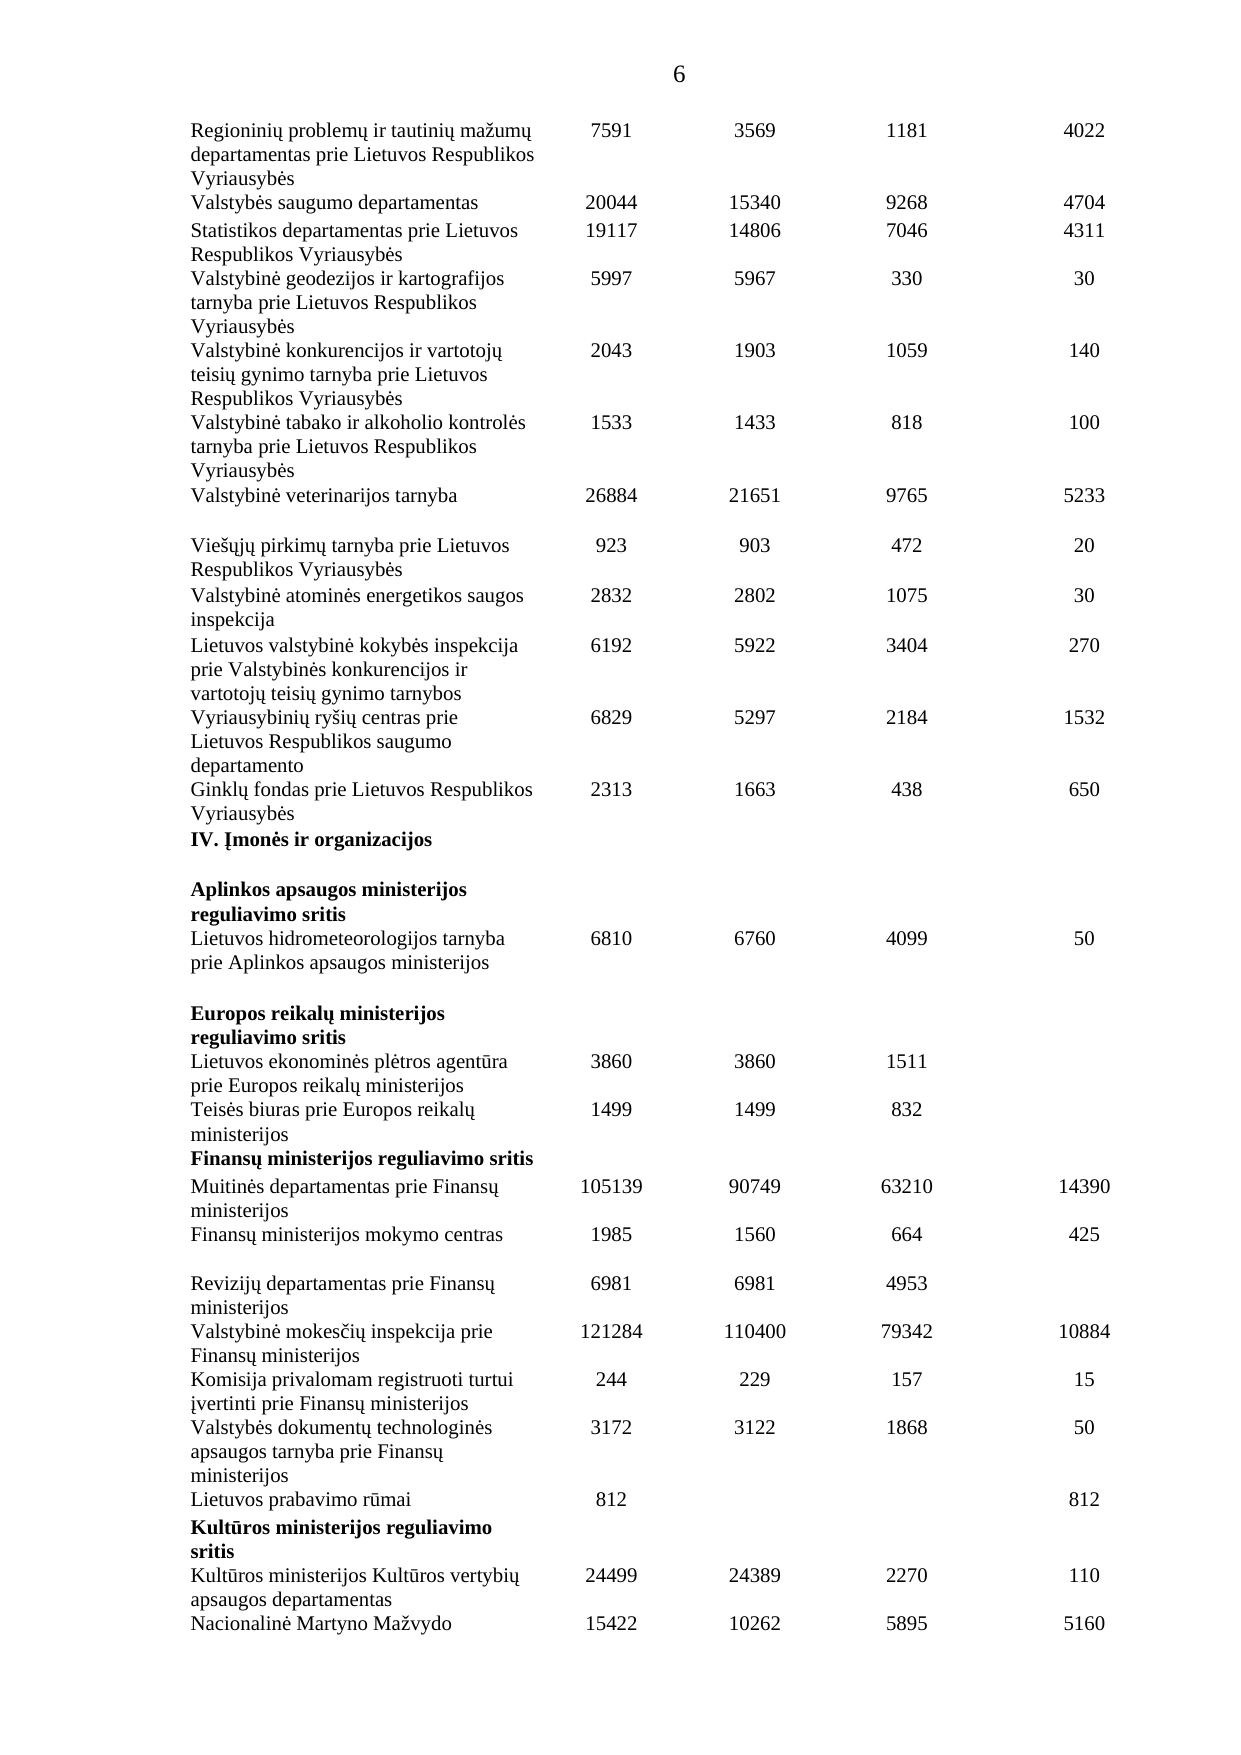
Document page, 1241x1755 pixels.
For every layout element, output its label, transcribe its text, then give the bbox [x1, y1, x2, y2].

table_cell 1433 [683, 410, 826, 482]
table_cell [683, 878, 826, 926]
table_cell [183, 974, 187, 1001]
table_cell 1511 [826, 1049, 987, 1097]
table_cell 3860 [683, 1049, 826, 1097]
table_cell Kultūros ministerijos reguliavimo sritis [187, 1515, 539, 1563]
table_cell [987, 1001, 1181, 1049]
table_cell 923 [539, 533, 683, 583]
table_cell [183, 410, 187, 482]
table_cell 903 [683, 533, 826, 583]
table_cell 1075 [826, 583, 987, 633]
table_cell [183, 1049, 187, 1097]
table_cell 244 [539, 1367, 683, 1415]
table_cell 50 [987, 926, 1181, 974]
table_cell 4099 [826, 926, 987, 974]
table_cell [826, 1515, 987, 1563]
table_cell [183, 190, 187, 218]
table_cell 110400 [683, 1319, 826, 1367]
table_cell [183, 1319, 187, 1367]
table_cell Lietuvos ekonominės plėtros agentūra prie Europos reikalų ministerijos [187, 1049, 539, 1097]
table_cell 3860 [539, 1049, 683, 1097]
table_cell Revizijų departamentas prie Finansų ministerijos [187, 1271, 539, 1319]
table_cell 5233 [987, 483, 1181, 533]
table_cell 2802 [683, 583, 826, 633]
table_cell [183, 1563, 187, 1611]
table_cell Finansų ministerijos reguliavimo sritis [187, 1146, 539, 1174]
table_cell [683, 827, 826, 877]
table_cell Muitinės departamentas prie Finansų ministerijos [187, 1174, 539, 1222]
table_cell 26884 [539, 483, 683, 533]
table_cell [826, 974, 987, 1001]
table_cell 3404 [826, 633, 987, 705]
table_cell 5967 [683, 266, 826, 338]
table_cell [183, 1146, 187, 1174]
table_cell 1499 [539, 1098, 683, 1146]
table_cell 7591 [539, 118, 683, 190]
table_cell Komisija privalomam registruoti turtui įvertinti prie Finansų ministerijos [187, 1367, 539, 1415]
table_cell Europos reikalų ministerijos reguliavimo sritis [187, 1001, 539, 1049]
table_cell 6760 [683, 926, 826, 974]
table_cell 5997 [539, 266, 683, 338]
table_cell 330 [826, 266, 987, 338]
table_cell Statistikos departamentas prie Lietuvos Respublikos Vyriausybės [187, 218, 539, 266]
table_cell [183, 1098, 187, 1146]
table_cell [183, 1001, 187, 1049]
table_cell 812 [539, 1487, 683, 1514]
table_cell [826, 1487, 987, 1514]
table_cell 6981 [539, 1271, 683, 1319]
table_cell Valstybinė atominės energetikos saugos inspekcija [187, 583, 539, 633]
table_cell [183, 926, 187, 974]
table_cell 270 [987, 633, 1181, 705]
table_cell [987, 974, 1181, 1001]
table_cell Finansų ministerijos mokymo centras [187, 1223, 539, 1271]
table_cell 9268 [826, 190, 987, 218]
table_cell 425 [987, 1223, 1181, 1271]
table_cell 140 [987, 338, 1181, 410]
table_cell 7046 [826, 218, 987, 266]
table_cell 50 [987, 1415, 1181, 1487]
table_cell 1181 [826, 118, 987, 190]
table_cell 1663 [683, 777, 826, 827]
table_cell 24499 [539, 1563, 683, 1611]
table_cell [683, 1515, 826, 1563]
table_cell 20 [987, 533, 1181, 583]
table_cell 15422 [539, 1611, 683, 1636]
table_cell 4022 [987, 118, 1181, 190]
table_cell [183, 1515, 187, 1563]
table_cell Aplinkos apsaugos ministerijos reguliavimo sritis [187, 878, 539, 926]
table_cell [183, 1611, 187, 1636]
table_cell 110 [987, 1563, 1181, 1611]
table_cell Lietuvos valstybinė kokybės inspekcija prie Valstybinės konkurencijos ir vartotojų teisių gynimo tarnybos [187, 633, 539, 705]
table_cell 10262 [683, 1611, 826, 1636]
table_cell [183, 705, 187, 777]
table_cell 3172 [539, 1415, 683, 1487]
table_cell 63210 [826, 1174, 987, 1222]
table_cell 5297 [683, 705, 826, 777]
table_cell 5895 [826, 1611, 987, 1636]
table_cell [539, 1001, 683, 1049]
table_cell 105139 [539, 1174, 683, 1222]
table_cell Valstybės saugumo departamentas [187, 190, 539, 218]
table_cell [987, 878, 1181, 926]
table_cell Regioninių problemų ir tautinių mažumų departamentas prie Lietuvos Respublikos Vyriausybės [187, 118, 539, 190]
table_cell 5922 [683, 633, 826, 705]
table_cell 9765 [826, 483, 987, 533]
table_cell [826, 878, 987, 926]
table_cell 2832 [539, 583, 683, 633]
table_cell [183, 266, 187, 338]
table_cell [539, 878, 683, 926]
table_cell 472 [826, 533, 987, 583]
table_cell [683, 974, 826, 1001]
table_cell 30 [987, 583, 1181, 633]
table_cell [183, 338, 187, 410]
table_cell [683, 1146, 826, 1174]
table_cell [183, 1223, 187, 1271]
table_cell 650 [987, 777, 1181, 827]
table_cell 818 [826, 410, 987, 482]
table_cell [683, 1001, 826, 1049]
table_cell [183, 1487, 187, 1514]
table_cell Lietuvos hidrometeorologijos tarnyba prie Aplinkos apsaugos ministerijos [187, 926, 539, 974]
table_cell 100 [987, 410, 1181, 482]
table_cell [987, 1515, 1181, 1563]
table_cell [987, 1098, 1181, 1146]
table_cell 1903 [683, 338, 826, 410]
table_cell Lietuvos prabavimo rūmai [187, 1487, 539, 1514]
table_cell Valstybinė mokesčių inspekcija prie Finansų ministerijos [187, 1319, 539, 1367]
table_cell 1560 [683, 1223, 826, 1271]
table_cell 812 [987, 1487, 1181, 1514]
table_cell [183, 1271, 187, 1319]
table_cell Valstybinė tabako ir alkoholio kontrolės tarnyba prie Lietuvos Respublikos Vyriausybės [187, 410, 539, 482]
table_cell [539, 1515, 683, 1563]
table_cell 2313 [539, 777, 683, 827]
table_cell Valstybinė veterinarijos tarnyba [187, 483, 539, 533]
table_cell 4704 [987, 190, 1181, 218]
table_cell 438 [826, 777, 987, 827]
table_cell [183, 1415, 187, 1487]
table_cell [183, 1174, 187, 1222]
table_cell Vyriausybinių ryšių centras prie Lietuvos Respublikos saugumo departamento [187, 705, 539, 777]
table_cell Valstybinė geodezijos ir kartografijos tarnyba prie Lietuvos Respublikos Vyriausybės [187, 266, 539, 338]
table_cell 664 [826, 1223, 987, 1271]
table_cell [183, 1367, 187, 1415]
table_cell 21651 [683, 483, 826, 533]
table_cell [987, 1146, 1181, 1174]
table_cell [683, 1487, 826, 1514]
table_cell 3569 [683, 118, 826, 190]
table_cell 6810 [539, 926, 683, 974]
table_cell 10884 [987, 1319, 1181, 1367]
table_cell 90749 [683, 1174, 826, 1222]
table_cell [183, 878, 187, 926]
table_cell [183, 533, 187, 583]
table_cell 4953 [826, 1271, 987, 1319]
table_cell 6192 [539, 633, 683, 705]
table_cell [183, 118, 187, 190]
table_cell Valstybinė konkurencijos ir vartotojų teisių gynimo tarnyba prie Lietuvos Respublikos Vyriausybės [187, 338, 539, 410]
table_cell 30 [987, 266, 1181, 338]
table_cell 157 [826, 1367, 987, 1415]
table_cell 20044 [539, 190, 683, 218]
table_cell 24389 [683, 1563, 826, 1611]
table_cell 2270 [826, 1563, 987, 1611]
table_cell Ginklų fondas prie Lietuvos Respublikos Vyriausybės [187, 777, 539, 827]
table_cell [826, 827, 987, 877]
table_cell 1059 [826, 338, 987, 410]
table_cell [183, 827, 187, 877]
table_cell [539, 1146, 683, 1174]
table_cell Viešųjų pirkimų tarnyba prie Lietuvos Respublikos Vyriausybės [187, 533, 539, 583]
table_cell Teisės biuras prie Europos reikalų ministerijos [187, 1098, 539, 1146]
table_cell [183, 218, 187, 266]
table_cell 1868 [826, 1415, 987, 1487]
table_cell Nacionalinė Martyno Mažvydo [187, 1611, 539, 1636]
table_cell 229 [683, 1367, 826, 1415]
table_cell [183, 583, 187, 633]
table_cell [183, 633, 187, 705]
table_cell 5160 [987, 1611, 1181, 1636]
table_cell [987, 1049, 1181, 1097]
table_cell 121284 [539, 1319, 683, 1367]
table_cell [987, 1271, 1181, 1319]
table_cell 1532 [987, 705, 1181, 777]
table_cell 832 [826, 1098, 987, 1146]
table_cell 14390 [987, 1174, 1181, 1222]
table_cell 79342 [826, 1319, 987, 1367]
table_cell [539, 974, 683, 1001]
table_cell 14806 [683, 218, 826, 266]
table_cell 6829 [539, 705, 683, 777]
table_cell 1985 [539, 1223, 683, 1271]
table_cell 19117 [539, 218, 683, 266]
table_cell Valstybės dokumentų technologinės apsaugos tarnyba prie Finansų ministerijos [187, 1415, 539, 1487]
table_cell IV. Įmonės ir organizacijos [187, 827, 539, 877]
table_cell 4311 [987, 218, 1181, 266]
table_cell 1499 [683, 1098, 826, 1146]
table_cell [987, 827, 1181, 877]
table_cell [826, 1146, 987, 1174]
table_cell 1533 [539, 410, 683, 482]
table_cell 15340 [683, 190, 826, 218]
table_cell 3122 [683, 1415, 826, 1487]
table_cell 2043 [539, 338, 683, 410]
table_cell 6981 [683, 1271, 826, 1319]
table_cell [183, 777, 187, 827]
table_cell Kultūros ministerijos Kultūros vertybių apsaugos departamentas [187, 1563, 539, 1611]
table_cell 2184 [826, 705, 987, 777]
table_cell [187, 974, 539, 1001]
table_cell 15 [987, 1367, 1181, 1415]
table_cell [539, 827, 683, 877]
table_cell [826, 1001, 987, 1049]
table_cell [183, 483, 187, 533]
